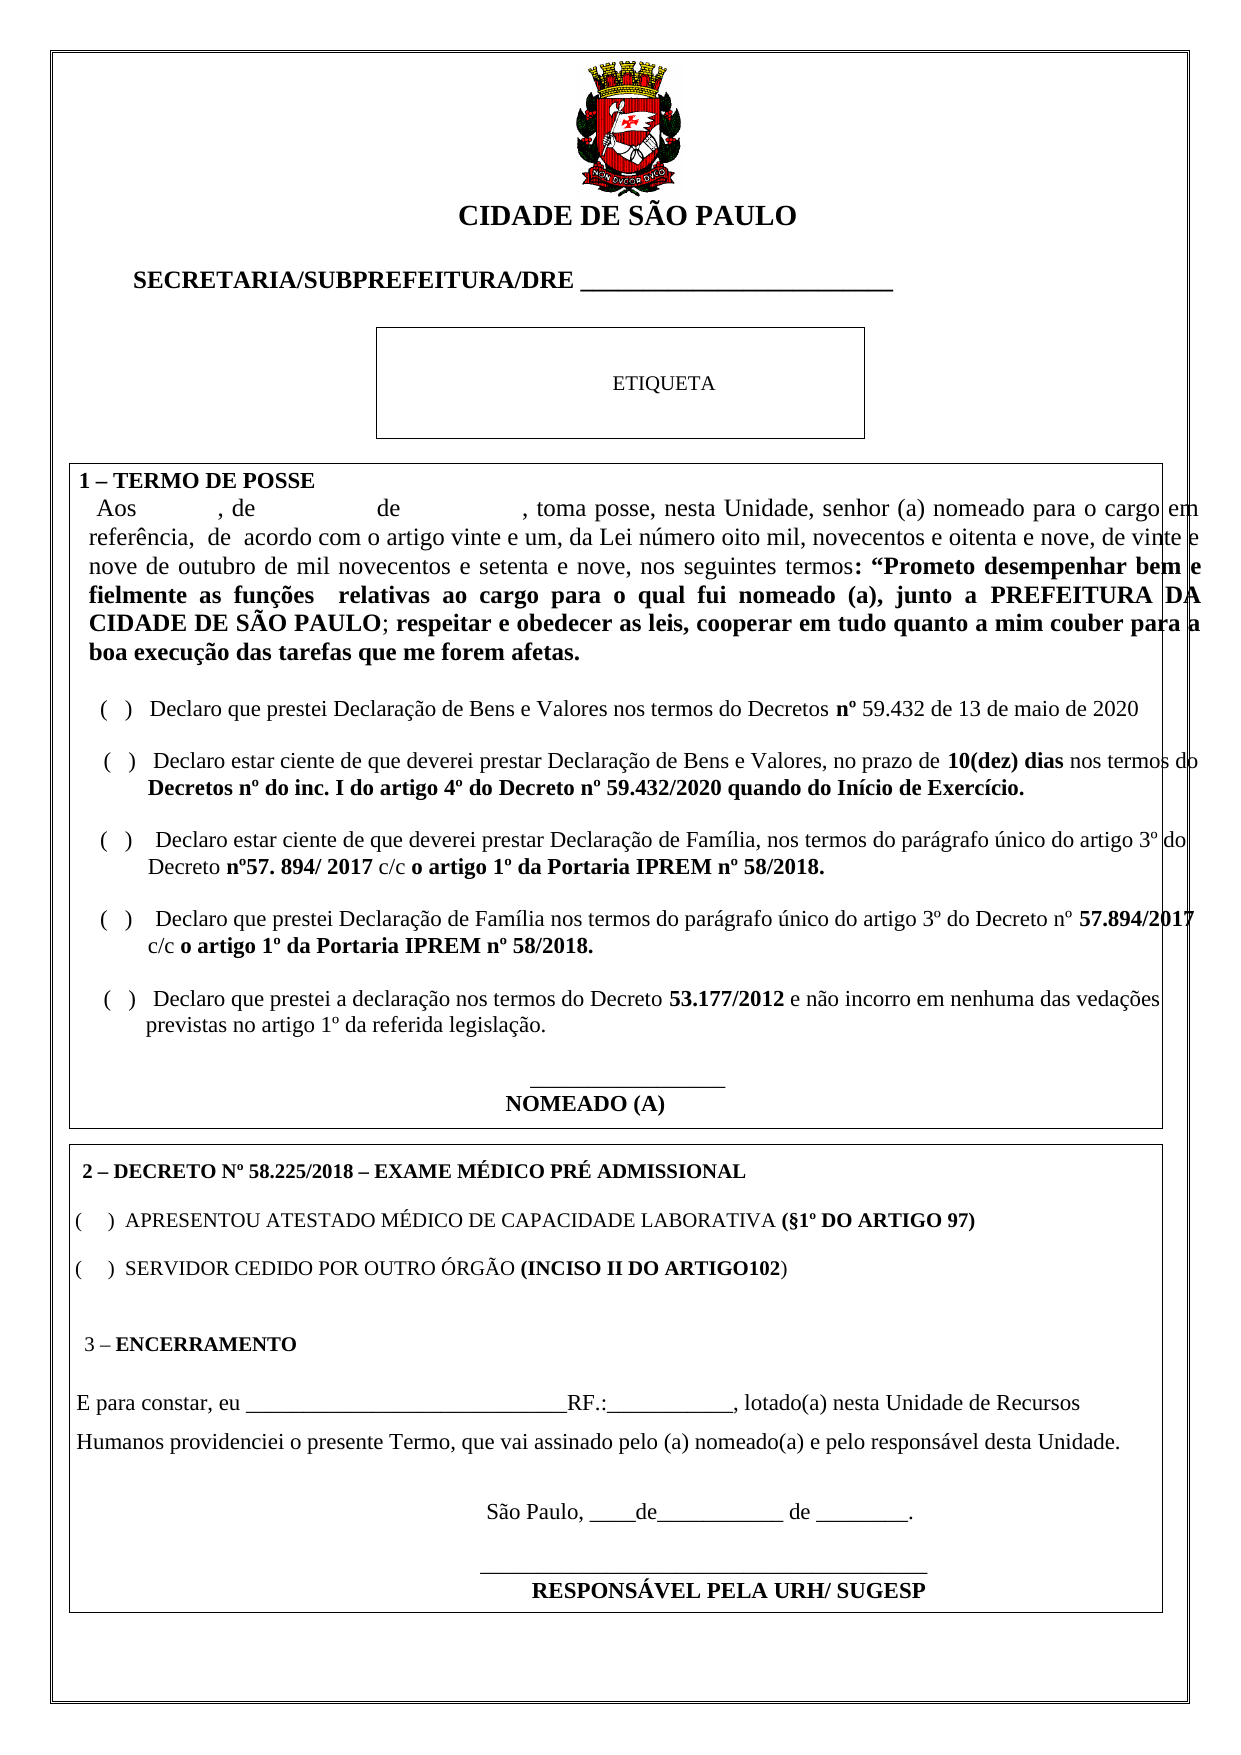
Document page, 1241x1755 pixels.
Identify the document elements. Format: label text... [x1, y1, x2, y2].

text RESPONSÁVEL PELA URH/ SUGESP [177, 1577, 1162, 1603]
text ( ) Declaro que prestei Declaração de Bens e Valores nos termos do Decretos nº 59.432 de 13 de maio de 2020 [88, 695, 1162, 721]
text ( ) Declaro estar ciente de que deverei prestar Declaração de Família, nos termos do parágrafo único do artigo 3º do Decreto nº57. 894/ 2017 c/c o artigo 1º da Portaria IPREM nº 58/2018. [88, 826, 1162, 879]
text [1190, 1577, 1240, 1603]
text [865, 371, 1122, 395]
text previstas no artigo 1º da referida legislação. [88, 1011, 1162, 1037]
text [1163, 1090, 1187, 1116]
text São Paulo, ____de___________ de ________. [177, 1498, 1162, 1524]
text ETIQUETA [377, 371, 864, 395]
text E para constar, eu ____________________________RF.:___________, lotado(a) nesta Unidade de Recursos [70, 1388, 1162, 1415]
text _______________________________________ [177, 1550, 1162, 1577]
text ( ) SERVIDOR CEDIDO POR OUTRO ÓRGÃO (INCISO II DO ARTIGO102) [70, 1256, 1122, 1280]
text CIDADE DE SÃO PAULO [133, 198, 1122, 232]
text 1 – TERMO DE POSSE [70, 467, 1162, 493]
text _________________ [133, 1064, 1122, 1090]
text [1190, 1328, 1240, 1357]
text [53, 467, 69, 493]
text [1190, 1011, 1240, 1037]
text ( ) Declaro que prestei a declaração nos termos do Decreto 53.177/2012 e não incorro em nenhuma das vedações [103, 984, 1162, 1011]
text [1190, 1550, 1240, 1577]
text 2 – DECRETO Nº 58.225/2018 – EXAME MÉDICO PRÉ ADMISSIONAL [70, 1157, 1122, 1183]
text 3 – ENCERRAMENTO [70, 1328, 1162, 1357]
text NOMEADO (A) [133, 1090, 1162, 1116]
text [1163, 467, 1187, 493]
text ( ) Declaro estar ciente de que deverei prestar Declaração de Bens e Valores, no prazo de 10(dez) dias nos termos do Decretos nº do inc. I do artigo 4º do Decreto nº 59.432/2020 quando do Início de Exercício. [103, 747, 1162, 800]
text SECRETARIA/SUBPREFEITURA/DRE _________________________ [133, 265, 1122, 294]
text Humanos providenciei o presente Termo, que vai assinado pelo (a) nomeado(a) e pelo responsável desta Unidade. [70, 1428, 1162, 1454]
text [1163, 1577, 1187, 1603]
text [1190, 1498, 1240, 1524]
text [1163, 1328, 1187, 1357]
text ( ) APRESENTOU ATESTADO MÉDICO DE CAPACIDADE LABORATIVA (§1º DO ARTIGO 97) [70, 1208, 1122, 1232]
text [1190, 1090, 1240, 1116]
text Aos , de de , toma posse, nesta Unidade, senhor (a) nomeado para o cargo em referência, de acordo com o artigo vinte e um, da Lei número oito mil, novecentos e oitenta e nove, de vinte e nove de outubro de mil novecentos e setenta e nove, nos seguintes termos: “Prometo desempenhar bem e fielmente as funções relativas ao cargo para o qual fui nomeado (a), junto a PREFEITURA DA CIDADE DE SÃO PAULO; respeitar e obedecer as leis, cooperar em tudo quanto a mim couber para a boa execução das tarefas que me forem afetas. [88, 493, 1162, 666]
text ( ) Declaro que prestei Declaração de Família nos termos do parágrafo único do artigo 3º do Decreto nº 57.894/2017 c/c o artigo 1º da Portaria IPREM nº 58/2018. [88, 906, 1162, 958]
text [1190, 467, 1240, 493]
text [133, 371, 376, 395]
